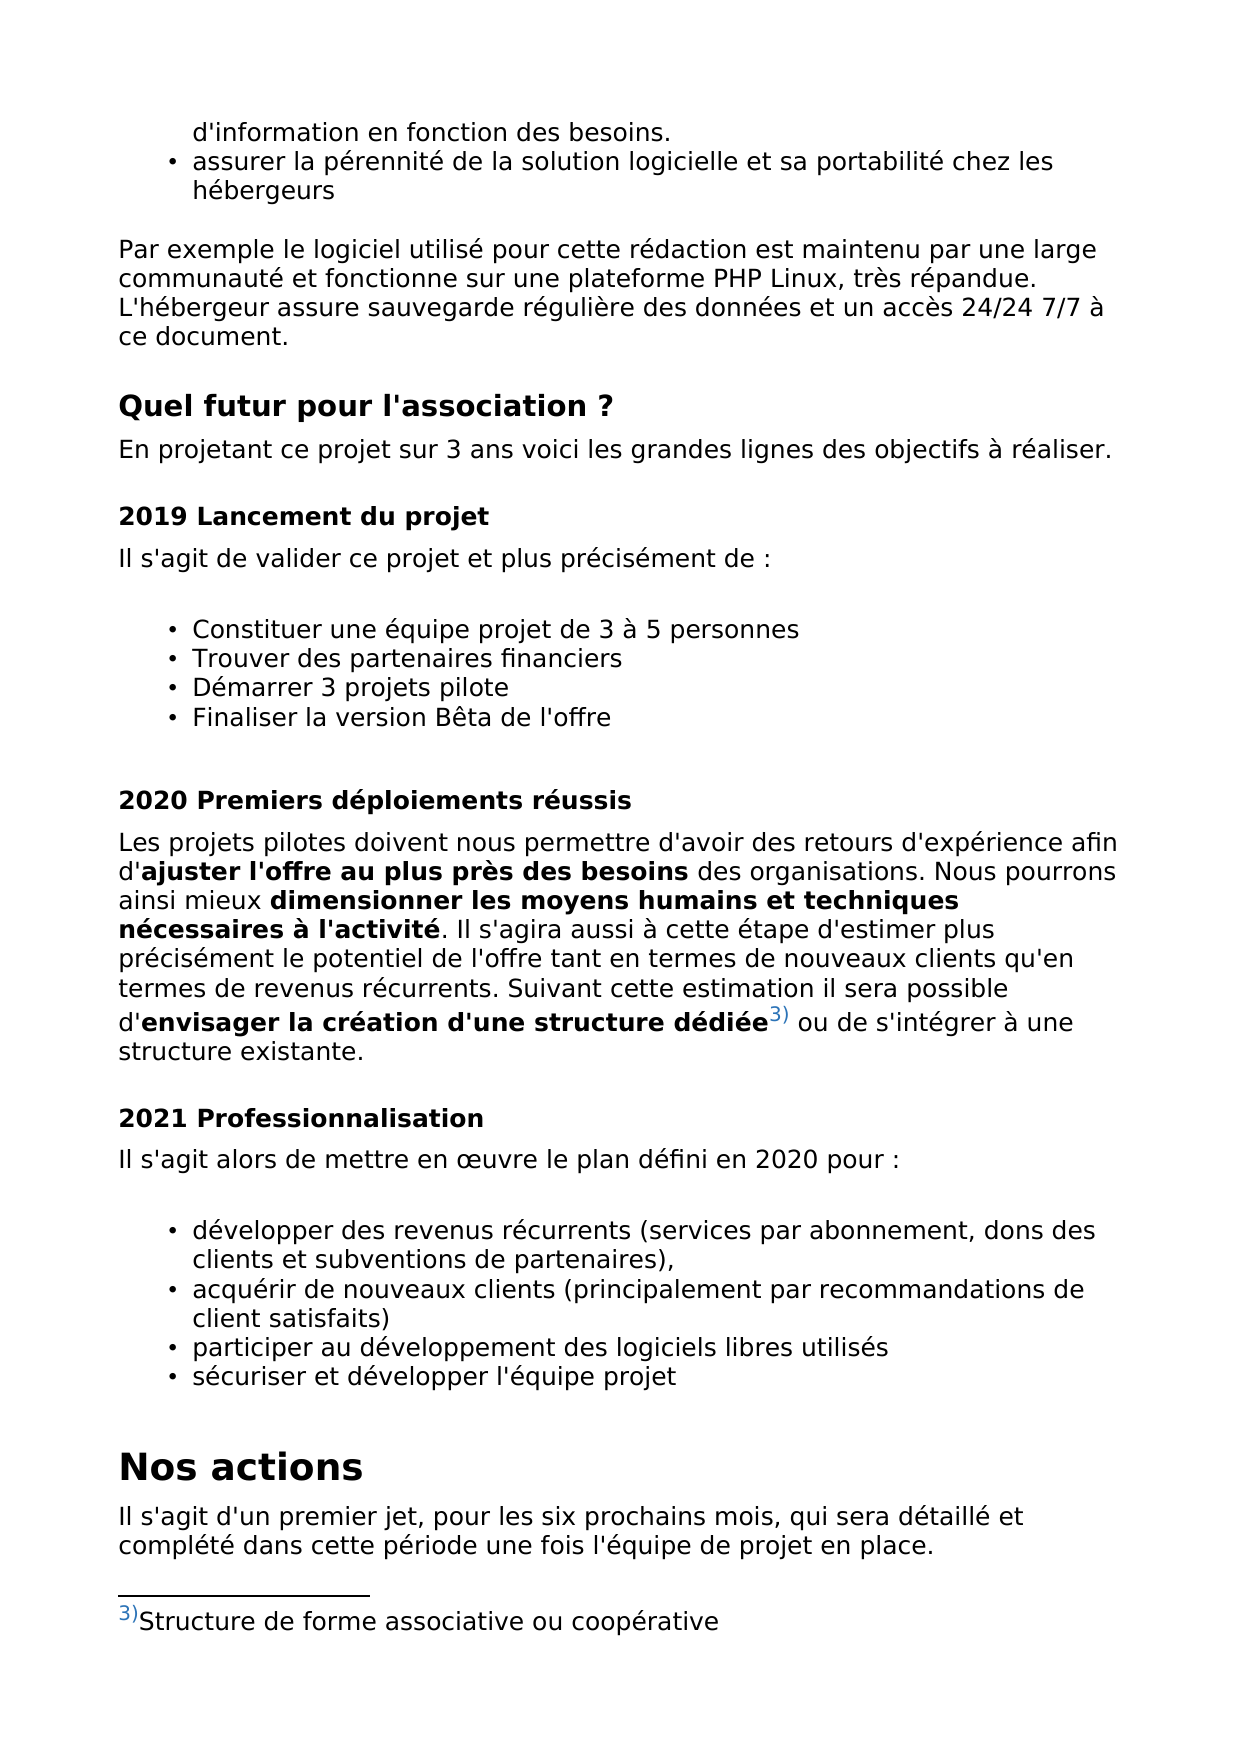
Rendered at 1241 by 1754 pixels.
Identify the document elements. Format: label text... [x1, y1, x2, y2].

subtitle 2021 Professionnalisation [118, 1104, 1122, 1133]
list Constituer une équipe projet de 3 à 5 personnes [177, 615, 1122, 644]
subtitle 2019 Lancement du projet [118, 502, 1122, 532]
subtitle Nos actions [118, 1446, 1122, 1490]
list acquérir de nouveaux clients (principalement par recommandations de client satisfaits) [177, 1275, 1122, 1333]
text Structure de forme associative ou coopérative [118, 1602, 1122, 1636]
list Finaliser la version Bêta de l'offre [177, 703, 1122, 732]
list Trouver des partenaires financiers [177, 644, 1122, 673]
subtitle Quel futur pour l'association ? [118, 389, 1122, 423]
text Les projets pilotes doivent nous permettre d'avoir des retours d'expérience afin d'ajuster l'offre au plus près des besoins des organisations. Nous pourrons ainsi mieux dimensionner les moyens humains et techniques nécessaires à l'activité. Il s'agira aussi à cette étape d'estimer plus précisément le potentiel de l'offre tant en termes de nouveaux clients qu'en termes de revenus récurrents. Suivant cette estimation il sera possible d'envisager la création d'une structure dédiée ou de s'intégrer à une structure existante. [118, 828, 1122, 1066]
text Il s'agit alors de mettre en œuvre le plan défini en 2020 pour : [118, 1145, 1122, 1174]
text Il s'agit de valider ce projet et plus précisément de : [118, 544, 1122, 573]
list Démarrer 3 projets pilote [177, 673, 1122, 703]
list sécuriser et développer l'équipe projet [177, 1362, 1122, 1392]
text En projetant ce projet sur 3 ans voici les grandes lignes des objectifs à réaliser. [118, 436, 1122, 465]
list développer des revenus récurrents (services par abonnement, dons des clients et subventions de partenaires), [177, 1217, 1122, 1275]
list d'information en fonction des besoins. [177, 118, 1122, 147]
text Par exemple le logiciel utilisé pour cette rédaction est maintenu par une large communauté et fonctionne sur une plateforme PHP Linux, très répandue. L'hébergeur assure sauvegarde régulière des données et un accès 24/24 7/7 à ce document. [118, 235, 1122, 352]
subtitle 2020 Premiers déploiements réussis [118, 786, 1122, 816]
text Il s'agit d'un premier jet, pour les six prochains mois, qui sera détaillé et complété dans cette période une fois l'équipe de projet en place. [118, 1502, 1122, 1561]
list participer au développement des logiciels libres utilisés [177, 1333, 1122, 1362]
list assurer la pérennité de la solution logicielle et sa portabilité chez les hébergeurs [177, 147, 1122, 206]
